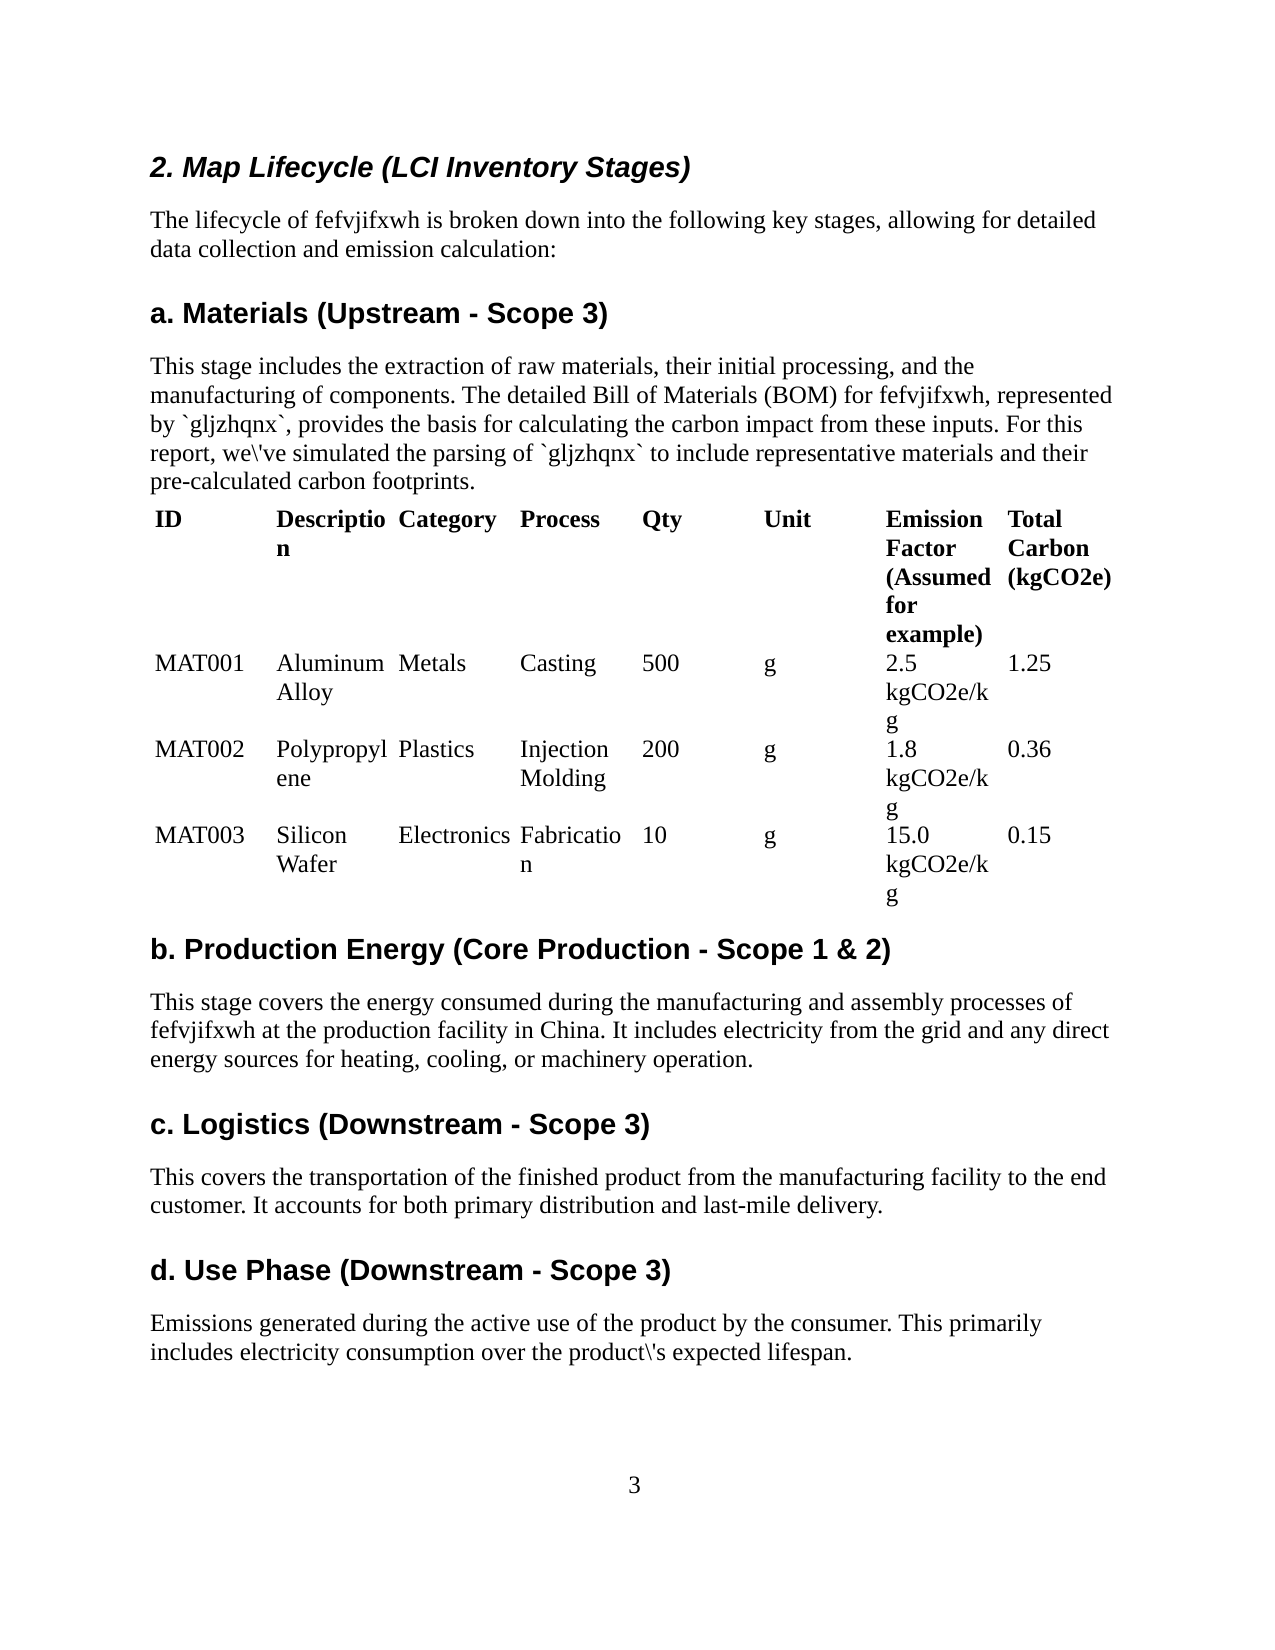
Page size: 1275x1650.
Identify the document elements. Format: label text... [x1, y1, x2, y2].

table_cell Plastics [394, 734, 516, 820]
table_cell MAT001 [150, 648, 272, 734]
subtitle a. Materials (Upstream - Scope 3) [150, 296, 1125, 330]
table_cell g [759, 820, 881, 907]
table_cell MAT002 [150, 734, 272, 820]
table_cell Polypropylene [272, 734, 394, 820]
table_cell 0.36 [1003, 734, 1125, 820]
subtitle d. Use Phase (Downstream - Scope 3) [150, 1253, 1125, 1287]
table_cell g [759, 648, 881, 734]
table_cell Electronics [394, 820, 516, 907]
text Emissions generated during the active use of the product by the consumer. This primarily includes electricity consumption over the product\'s expected lifespan. [150, 1308, 1125, 1366]
table_cell 2.5 kgCO2e/kg [881, 648, 1003, 734]
table_cell MAT003 [150, 820, 272, 907]
table_header Unit [759, 504, 881, 648]
table_cell 1.8 kgCO2e/kg [881, 734, 1003, 820]
table_cell 200 [638, 734, 759, 820]
text This covers the transportation of the finished product from the manufacturing facility to the end customer. It accounts for both primary distribution and last-mile delivery. [150, 1162, 1125, 1219]
table_cell Casting [516, 648, 637, 734]
table_header ID [150, 504, 272, 648]
text This stage includes the extraction of raw materials, their initial processing, and the manufacturing of components. The detailed Bill of Materials (BOM) for fefvjifxwh, represented by `gljzhqnx`, provides the basis for calculating the carbon impact from these inputs. For this report, we\'ve simulated the parsing of `gljzhqnx` to include representative materials and their pre-calculated carbon footprints. [150, 351, 1125, 495]
subtitle 2. Map Lifecycle (LCI Inventory Stages) [150, 150, 1125, 183]
table_cell Aluminum Alloy [272, 648, 394, 734]
table_cell Fabrication [516, 820, 637, 907]
table_cell Metals [394, 648, 516, 734]
table_header Description [272, 504, 394, 648]
table_cell 1.25 [1003, 648, 1125, 734]
table_header Emission Factor (Assumed for example) [881, 504, 1003, 648]
subtitle b. Production Energy (Core Production - Scope 1 & 2) [150, 932, 1125, 965]
table_cell 0.15 [1003, 820, 1125, 907]
table_header Process [516, 504, 637, 648]
text The lifecycle of fefvjifxwh is broken down into the following key stages, allowing for detailed data collection and emission calculation: [150, 205, 1125, 262]
table_cell g [759, 734, 881, 820]
text This stage covers the energy consumed during the manufacturing and assembly processes of fefvjifxwh at the production facility in China. It includes electricity from the grid and any direct energy sources for heating, cooling, or machinery operation. [150, 987, 1125, 1073]
table_header Category [394, 504, 516, 648]
table_cell Silicon Wafer [272, 820, 394, 907]
table_cell 500 [638, 648, 759, 734]
table_header Qty [638, 504, 759, 648]
table_cell Injection Molding [516, 734, 637, 820]
subtitle c. Logistics (Downstream - Scope 3) [150, 1107, 1125, 1140]
table_cell 10 [638, 820, 759, 907]
table_cell 15.0 kgCO2e/kg [881, 820, 1003, 907]
table_header Total Carbon (kgCO2e) [1003, 504, 1125, 648]
